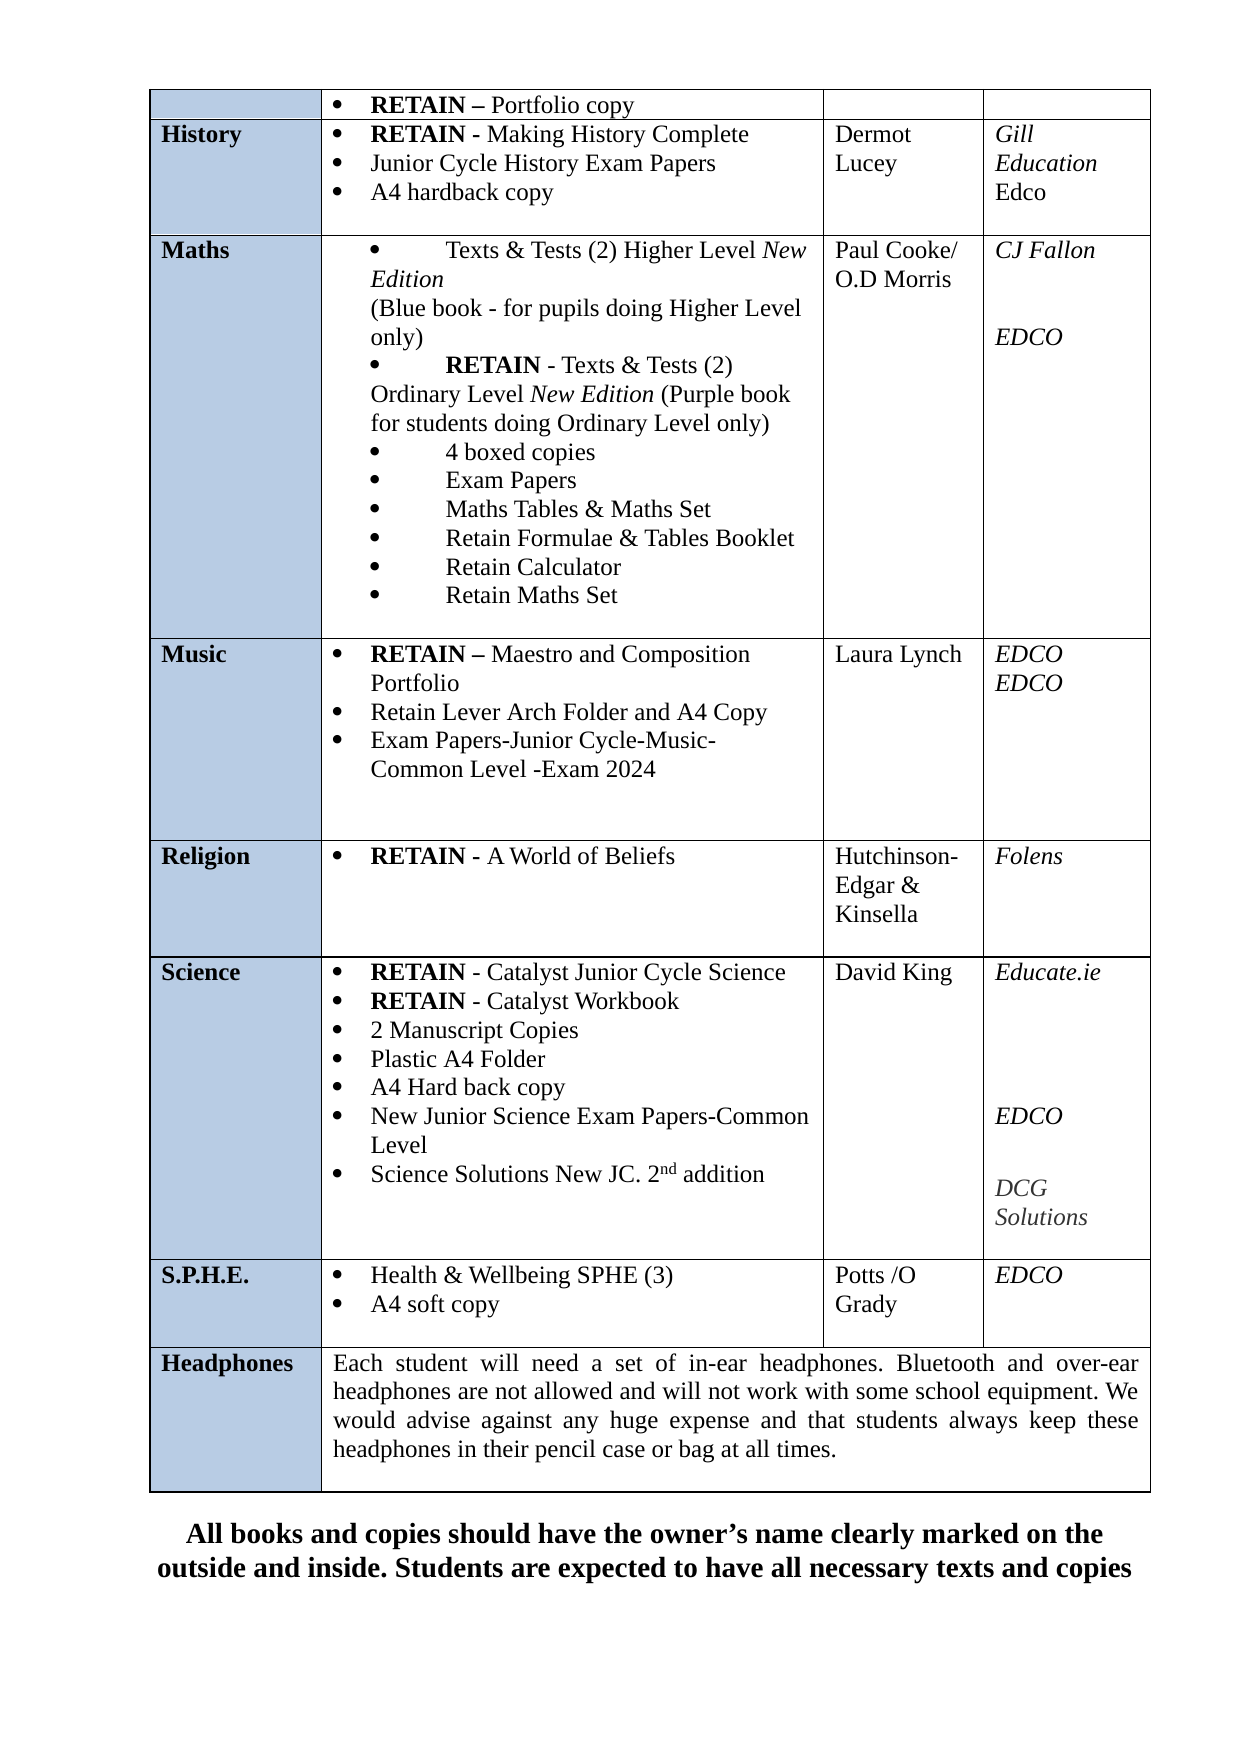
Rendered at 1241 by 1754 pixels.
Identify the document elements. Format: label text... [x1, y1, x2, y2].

table_cell [824, 90, 983, 118]
table_cell David King [824, 958, 983, 1259]
table_cell RETAIN - Making History Complete Junior Cycle History Exam Papers A4 hardback copy [322, 120, 823, 234]
table_cell Texts & Tests (2) Higher Level New Edition (Blue book - for pupils doing Higher Level only) RETAIN - Texts & Tests (2) Ordinary Level New Edition (Purple book for students doing Ordinary Level only) 4 boxed copies Exam Papers Maths Tables & Maths Set Retain Formulae & Tables Booklet Retain Calculator Retain Maths Set [322, 236, 823, 638]
table_cell Each student will need a set of in-ear headphones. Bluetooth and over-ear headphones are not allowed and will not work with some school equipment. We would advise against any huge expense and that students always keep these headphones in their pencil case or bag at all times. [322, 1348, 1150, 1491]
table_cell Laura Lynch [824, 639, 983, 840]
table_cell Dermot Lucey [824, 120, 983, 234]
table_cell Maths [151, 236, 321, 638]
table_cell Educate.ie EDCO DCG Solutions [984, 958, 1150, 1259]
table_cell Headphones [151, 1348, 321, 1491]
table_cell RETAIN - Viel Spass 1 & 2 (New Edition) & Test Booklet EDCO Exam Papers RETAIN – Portfolio copy [322, 90, 823, 118]
table_cell Religion [151, 841, 321, 956]
table_cell S.P.H.E. [151, 1260, 321, 1347]
table_cell History [151, 120, 321, 234]
table_cell Health & Wellbeing SPHE (3) A4 soft copy [322, 1260, 823, 1347]
table_cell Folens [984, 841, 1150, 956]
table_cell [151, 90, 321, 118]
table_cell RETAIN - Catalyst Junior Cycle Science RETAIN - Catalyst Workbook 2 Manuscript Copies Plastic A4 Folder A4 Hard back copy New Junior Science Exam Papers-Common Level Science Solutions New JC. 2nd addition [322, 958, 823, 1259]
table_cell EDCO EDCO [984, 639, 1150, 840]
table_cell RETAIN - A World of Beliefs [322, 841, 823, 956]
table_cell Gill Education Edco [984, 120, 1150, 234]
table_cell RETAIN – Maestro and Composition Portfolio Retain Lever Arch Folder and A4 Copy Exam Papers-Junior Cycle-Music- Common Level -Exam 2024 [322, 639, 823, 840]
table_cell Potts /O Grady [824, 1260, 983, 1347]
table_cell EDCO [984, 1260, 1150, 1347]
table_cell Music [151, 639, 321, 840]
table_cell Hutchinson-Edgar & Kinsella [824, 841, 983, 956]
text All books and copies should have the owner’s name clearly marked on the outside and inside. Students are expected to have all necessary texts and copies [150, 1516, 1139, 1583]
table_cell Paul Cooke/ O.D Morris [824, 236, 983, 638]
table_cell Science [151, 958, 321, 1259]
table_cell [984, 90, 1150, 118]
table_cell CJ Fallon EDCO [984, 236, 1150, 638]
